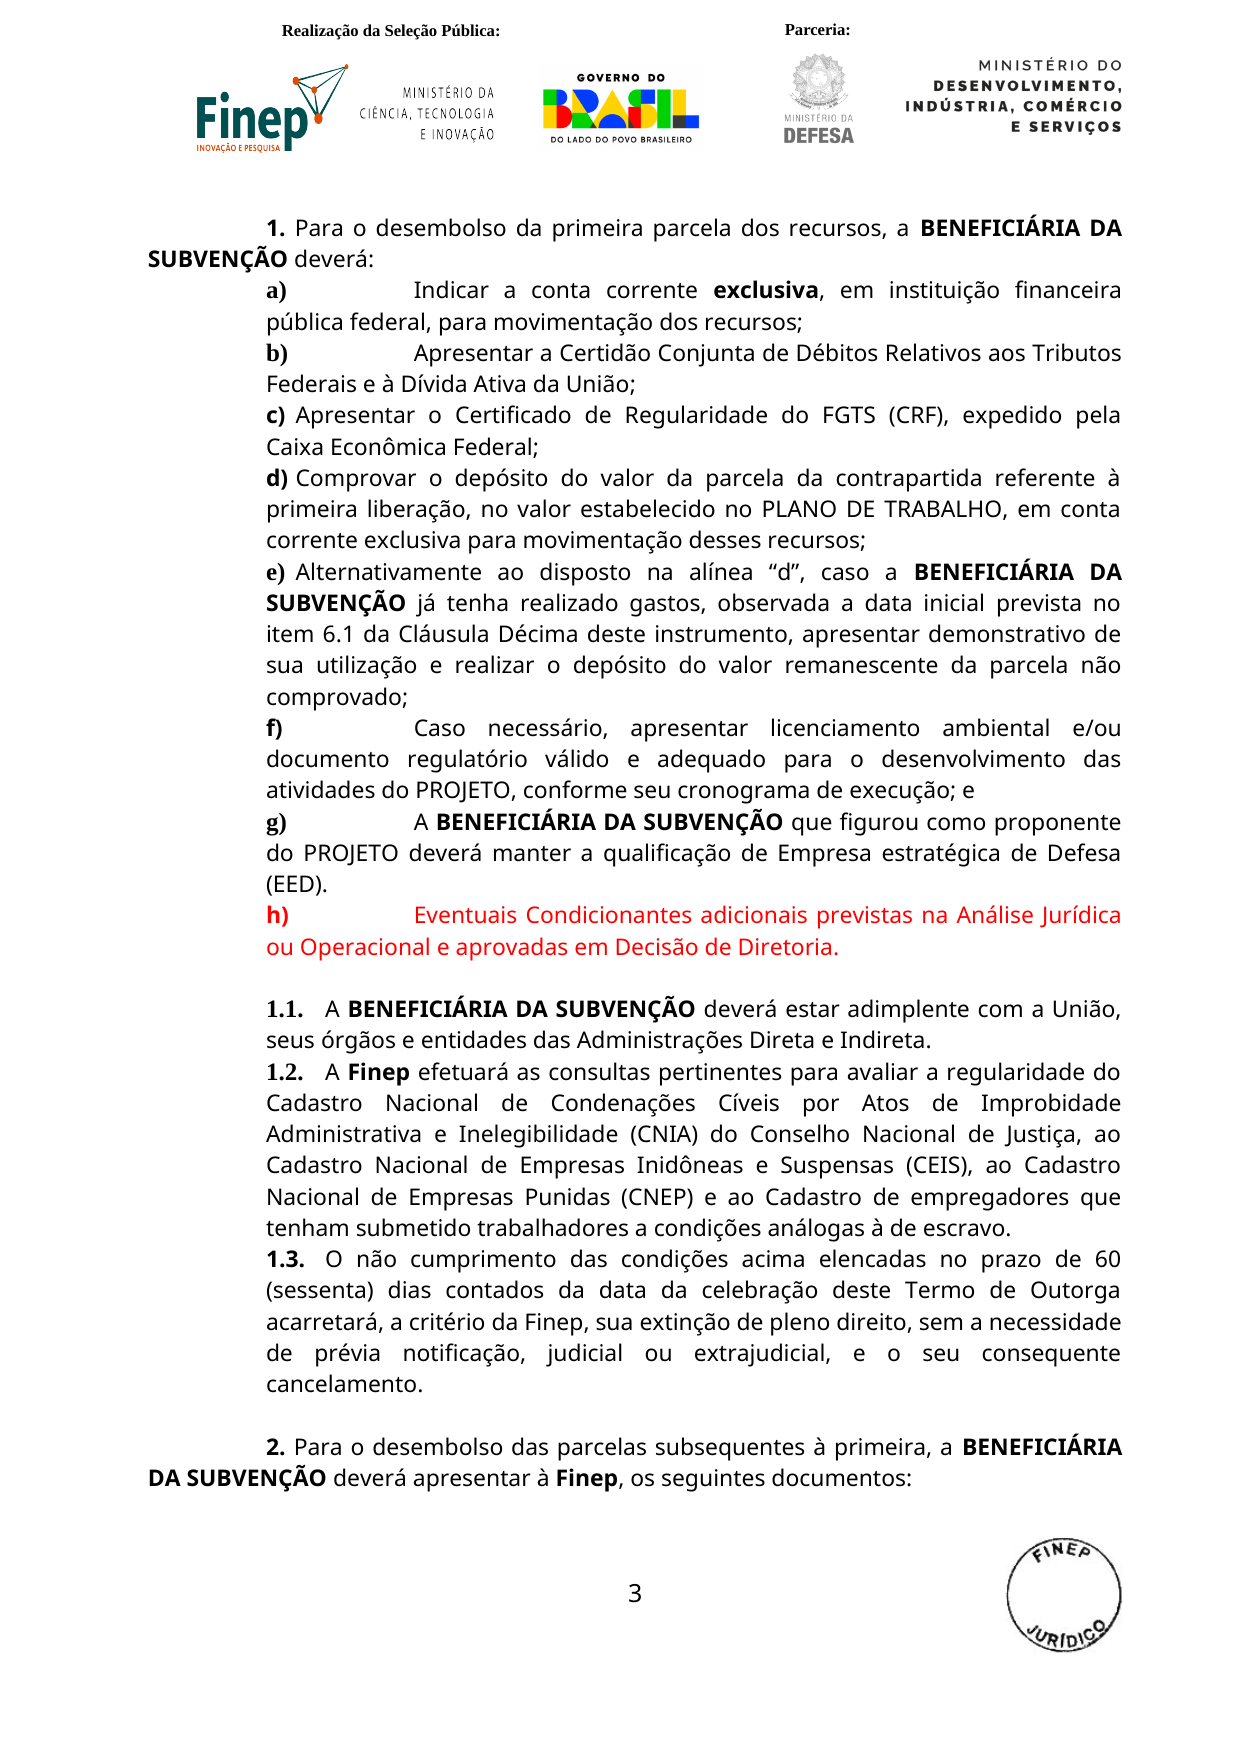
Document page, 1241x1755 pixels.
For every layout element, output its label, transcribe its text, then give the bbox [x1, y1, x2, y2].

list Apresentar a Certidão Conjunta de Débitos Relativos aos Tributos Federais e à Dívida Ativa da União; [266, 337, 1122, 399]
list Comprovar o depósito do valor da parcela da contrapartida referente à primeira liberação, no valor estabelecido no PLANO DE TRABALHO, em conta corrente exclusiva para movimentação desses recursos; [266, 462, 1122, 556]
list Caso necessário, apresentar licenciamento ambiental e/ou documento regulatório válido e adequado para o desenvolvimento das atividades do PROJETO, conforme seu cronograma de execução; e [266, 712, 1122, 806]
list Apresentar o Certificado de Regularidade do FGTS (CRF), expedido pela Caixa Econômica Federal; [266, 399, 1122, 462]
list Eventuais Condicionantes adicionais previstas na Análise Jurídica ou Operacional e aprovadas em Decisão de Diretoria. [266, 899, 1122, 962]
list O não cumprimento das condições acima elencadas no prazo de 60 (sessenta) dias contados da data da celebração deste Termo de Outorga acarretará, a critério da Finep, sua extinção de pleno direito, sem a necessidade de prévia notificação, judicial ou extrajudicial, e o seu consequente cancelamento. [266, 1243, 1122, 1399]
list Alternativamente ao disposto na alínea “d”, caso a BENEFICIÁRIA DA SUBVENÇÃO já tenha realizado gastos, observada a data inicial prevista no item 6.1 da Cláusula Décima deste instrumento, apresentar demonstrativo de sua utilização e realizar o depósito do valor remanescente da parcela não comprovado; [266, 556, 1122, 712]
text 1. Para o desembolso da primeira parcela dos recursos, a BENEFICIÁRIA DA SUBVENÇÃO deverá: [148, 212, 1122, 274]
list A BENEFICIÁRIA DA SUBVENÇÃO deverá estar adimplente com a União, seus órgãos e entidades das Administrações Direta e Indireta. [266, 993, 1122, 1056]
text 2. Para o desembolso das parcelas subsequentes à primeira, a BENEFICIÁRIA DA SUBVENÇÃO deverá apresentar à Finep, os seguintes documentos: [148, 1431, 1122, 1493]
list Indicar a conta corrente exclusiva, em instituição financeira pública federal, para movimentação dos recursos; [266, 274, 1122, 337]
list A Finep efetuará as consultas pertinentes para avaliar a regularidade do Cadastro Nacional de Condenações Cíveis por Atos de Improbidade Administrativa e Inelegibilidade (CNIA) do Conselho Nacional de Justiça, ao Cadastro Nacional de Empresas Inidôneas e Suspensas (CEIS), ao Cadastro Nacional de Empresas Punidas (CNEP) e ao Cadastro de empregadores que tenham submetido trabalhadores a condições análogas à de escravo. [266, 1056, 1122, 1243]
list A BENEFICIÁRIA DA SUBVENÇÃO que figurou como proponente do PROJETO deverá manter a qualificação de Empresa estratégica de Defesa (EED). [266, 806, 1122, 899]
